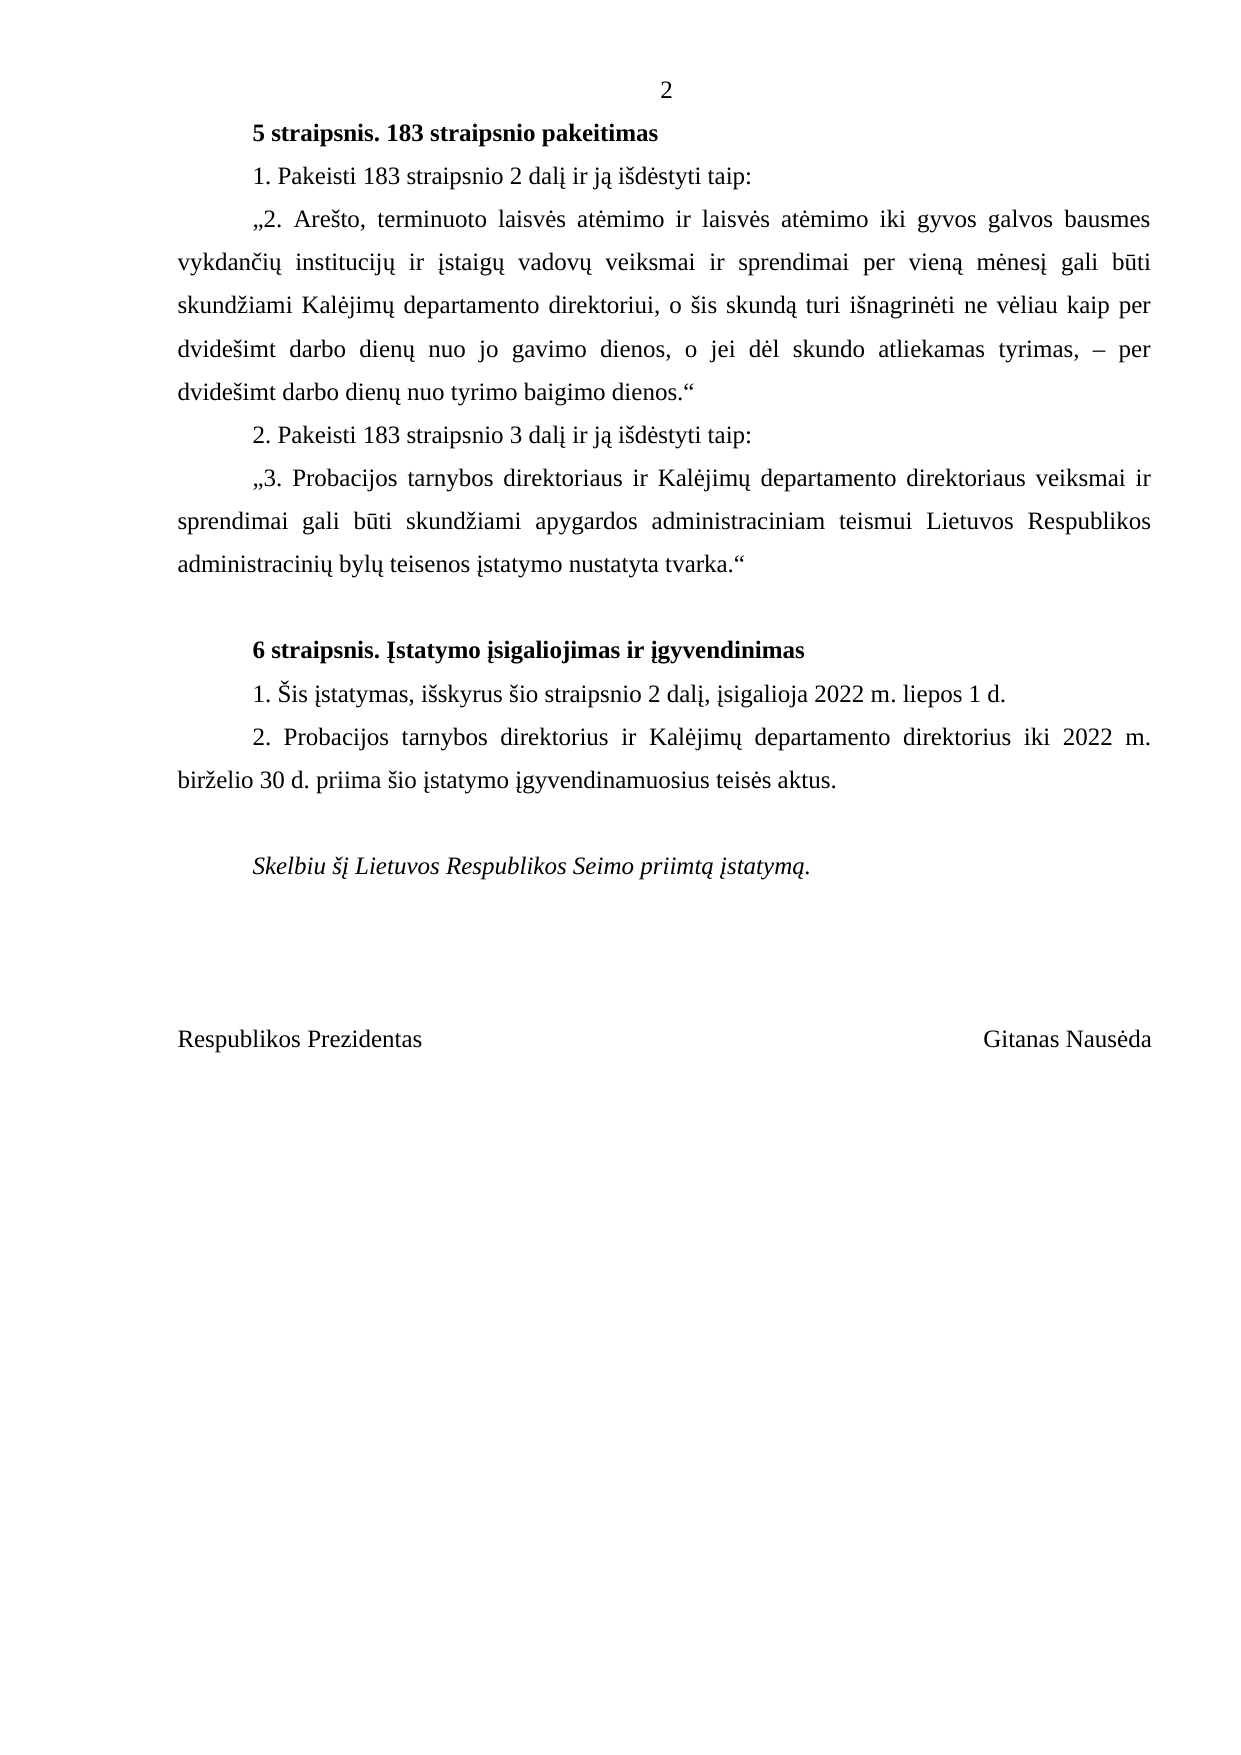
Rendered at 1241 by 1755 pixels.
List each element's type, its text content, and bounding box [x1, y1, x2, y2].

text Respublikos Prezidentas Gitanas Nausėda [177, 1024, 1152, 1052]
text 1. Pakeisti 183 straipsnio 2 dalį ir ją išdėstyti taip: [177, 161, 1152, 190]
text 1. Šis įstatymas, išskyrus šio straipsnio 2 dalį, įsigalioja 2022 m. liepos 1 d. [177, 679, 1152, 707]
text „3. Probacijos tarnybos direktoriaus ir Kalėjimų departamento direktoriaus veiksmai ir sprendimai gali būti skundžiami apygardos administraciniam teismui Lietuvos Respublikos administracinių bylų teisenos įstatymo nustatyta tvarka.“ [177, 463, 1152, 578]
text 6 straipsnis. Įstatymo įsigaliojimas ir įgyvendinimas [177, 636, 1152, 664]
text 5 straipsnis. 183 straipsnio pakeitimas [177, 118, 1152, 147]
text „2. Arešto, terminuoto laisvės atėmimo ir laisvės atėmimo iki gyvos galvos bausmes vykdančių institucijų ir įstaigų vadovų veiksmai ir sprendimai per vieną mėnesį gali būti skundžiami Kalėjimų departamento direktoriui, o šis skundą turi išnagrinėti ne vėliau kaip per dvidešimt darbo dienų nuo jo gavimo dienos, o jei dėl skundo atliekamas tyrimas, – per dvidešimt darbo dienų nuo tyrimo baigimo dienos.“ [177, 204, 1152, 406]
text 2. Pakeisti 183 straipsnio 3 dalį ir ją išdėstyti taip: [177, 420, 1152, 449]
text 2. Probacijos tarnybos direktorius ir Kalėjimų departamento direktorius iki 2022 m. birželio 30 d. priima šio įstatymo įgyvendinamuosius teisės aktus. [177, 722, 1152, 794]
text Skelbiu šį Lietuvos Respublikos Seimo priimtą įstatymą. [177, 851, 1152, 880]
